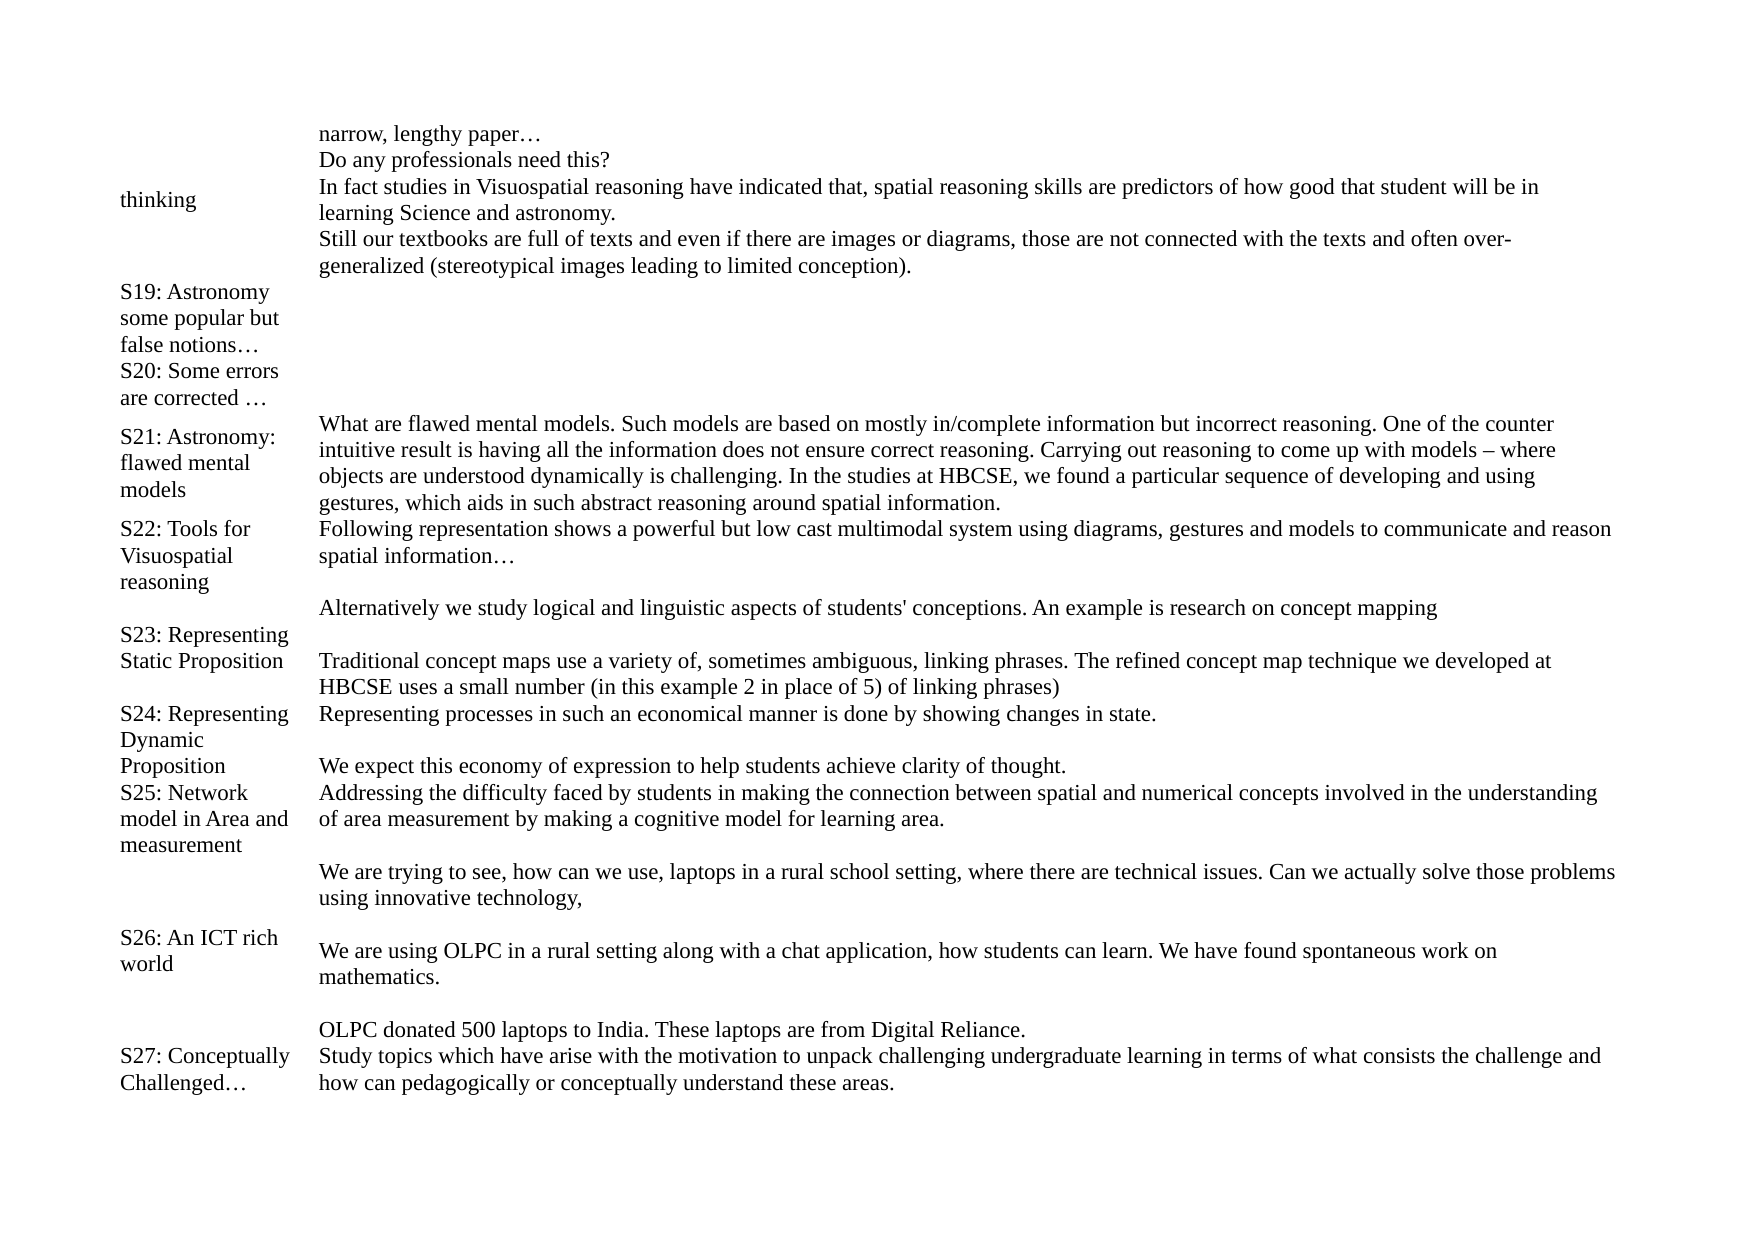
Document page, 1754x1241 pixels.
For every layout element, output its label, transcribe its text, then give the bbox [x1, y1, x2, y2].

table_cell What are flawed mental models. Such models are based on mostly in/complete information but incorrect reasoning. One of the counter intuitive result is having all the information does not ensure correct reasoning. Carrying out reasoning to come up with models – where objects are understood dynamically is challenging. In the studies at HBCSE, we found a particular sequence of developing and using gestures, which aids in such abstract reasoning around spatial information. [308, 410, 1629, 515]
table_cell Following representation shows a powerful but low cast multimodal system using diagrams, gestures and models to communicate and reason spatial information… [308, 515, 1629, 594]
table_cell S24: Representing Dynamic Proposition [109, 700, 307, 779]
table_cell thinking [109, 120, 307, 278]
table_cell S25: Network model in Area and measurement [109, 779, 307, 858]
table_cell narrow, lengthy paper… Do any professionals need this? In fact studies in Visuospatial reasoning have indicated that, spatial reasoning skills are predictors of how good that student will be in learning Science and astronomy. Still our textbooks are full of texts and even if there are images or diagrams, those are not connected with the texts and often over-generalized (stereotypical images leading to limited conception). [308, 120, 1629, 278]
table_cell S20: Some errors are corrected … [109, 357, 307, 410]
table_cell S19: Astronomy some popular but false notions… [109, 278, 307, 357]
table_cell [308, 278, 1629, 357]
table_cell S27: Conceptually Challenged… [109, 1043, 307, 1095]
table_cell S23: Representing Static Proposition [109, 594, 307, 700]
table_cell S22: Tools for Visuospatial reasoning [109, 515, 307, 594]
table_cell Alternatively we study logical and linguistic aspects of students' conceptions. An example is research on concept mapping Traditional concept maps use a variety of, sometimes ambiguous, linking phrases. The refined concept map technique we developed at HBCSE uses a small number (in this example 2 in place of 5) of linking phrases) [308, 594, 1629, 700]
table_cell S26: An ICT rich world [109, 858, 307, 1042]
table_cell Addressing the difficulty faced by students in making the connection between spatial and numerical concepts involved in the understanding of area measurement by making a cognitive model for learning area. [308, 779, 1629, 858]
table_cell Study topics which have arise with the motivation to unpack challenging undergraduate learning in terms of what consists the challenge and how can pedagogically or conceptually understand these areas. [308, 1043, 1629, 1095]
table_cell [308, 357, 1629, 410]
table_cell We are trying to see, how can we use, laptops in a rural school setting, where there are technical issues. Can we actually solve those problems using innovative technology, We are using OLPC in a rural setting along with a chat application, how students can learn. We have found spontaneous work on mathematics. OLPC donated 500 laptops to India. These laptops are from Digital Reliance. [308, 858, 1629, 1042]
table_cell S21: Astronomy: flawed mental models [109, 410, 307, 515]
table_cell Representing processes in such an economical manner is done by showing changes in state. We expect this economy of expression to help students achieve clarity of thought. [308, 700, 1629, 779]
